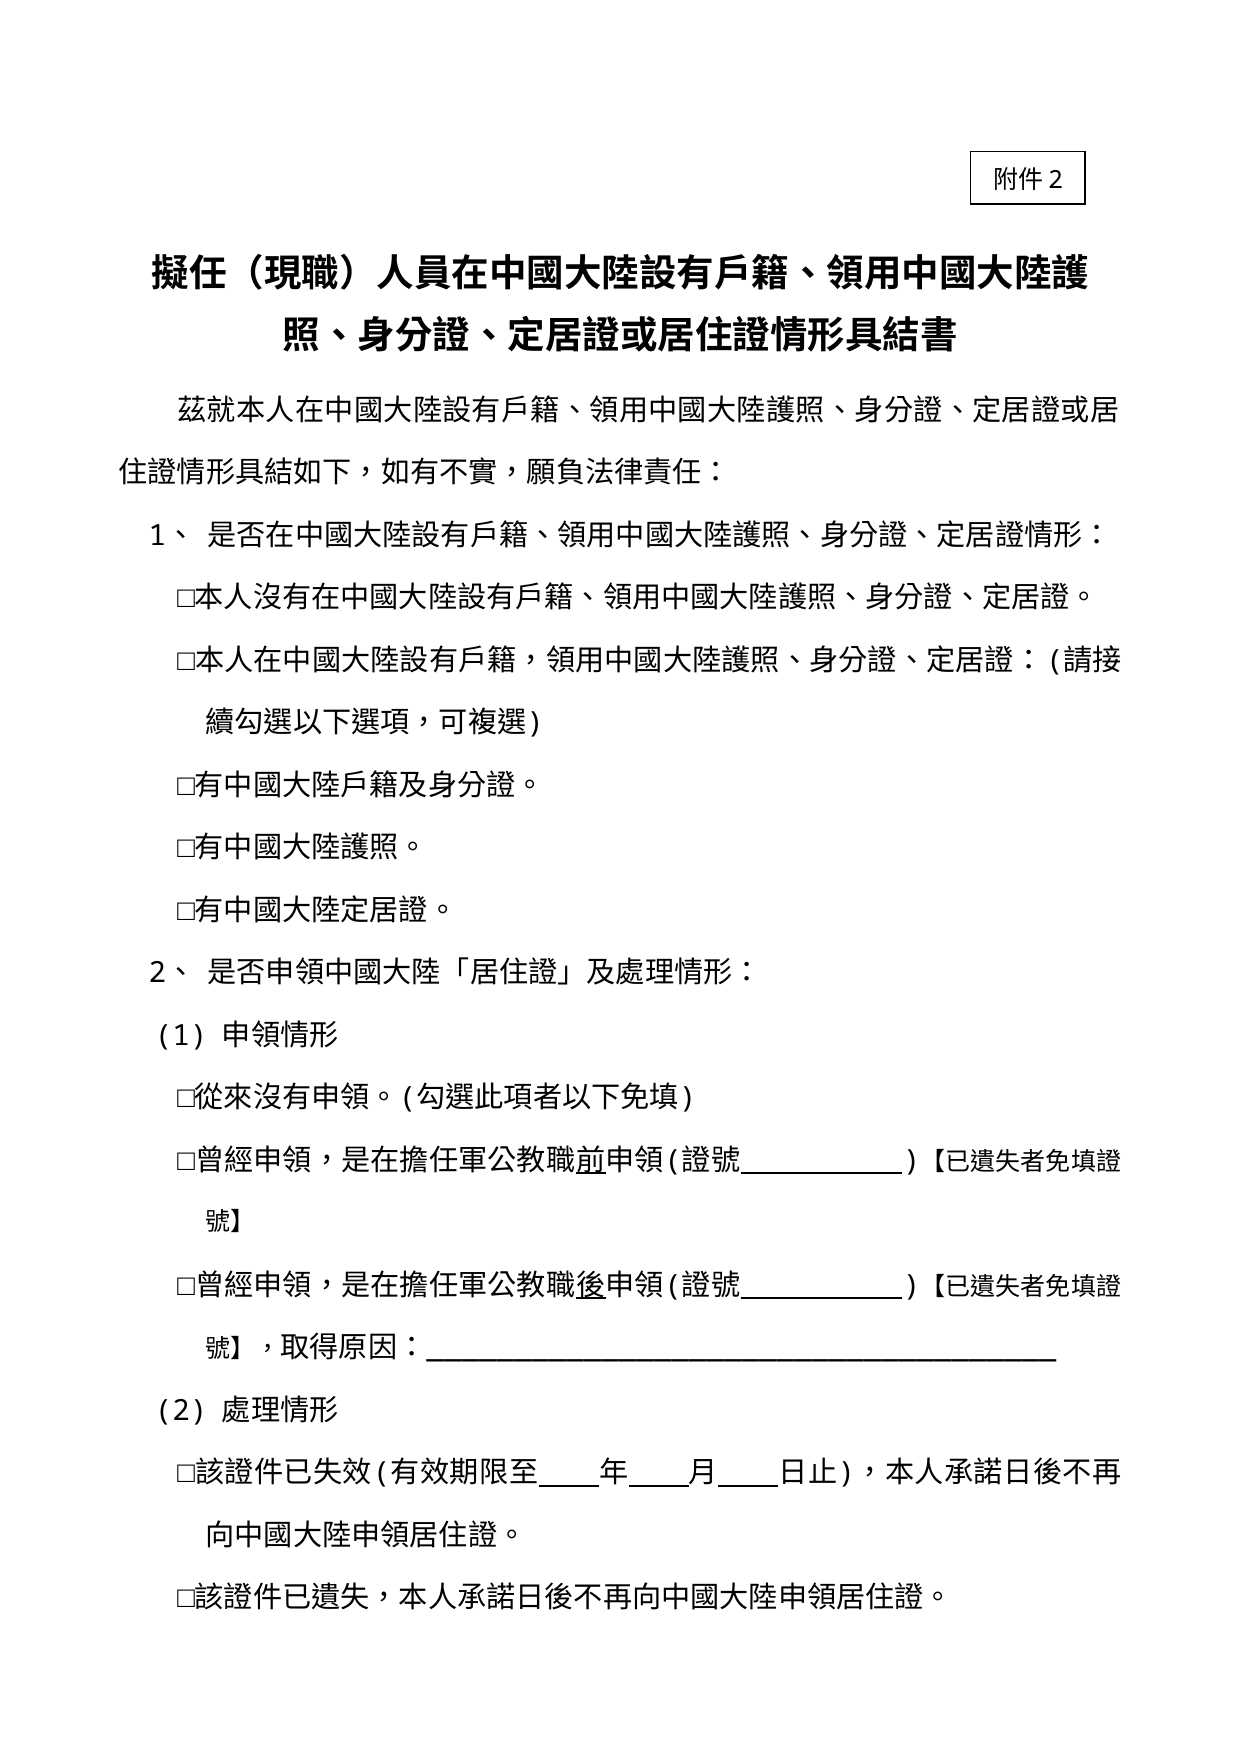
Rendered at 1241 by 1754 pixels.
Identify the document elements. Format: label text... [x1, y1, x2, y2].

text □有中國大陸定居證。 [177, 866, 1122, 928]
list 是否在中國大陸設有戶籍、領用中國大陸護照、身分證、定居證情形： [148, 491, 1122, 553]
text □本人在中國大陸設有戶籍，領用中國大陸護照、身分證、定居證：(請接續勾選以下選項，可複選) [177, 616, 1122, 741]
text [971, 152, 1084, 203]
text 擬任（現職）人員在中國大陸設有戶籍、領用中國大陸護照、身分證、定居證或居住證情形具結書 [118, 228, 1122, 353]
text □該證件已遺失，本人承諾日後不再向中國大陸申領居住證。 [177, 1553, 1122, 1616]
list 是否申領中國大陸「居住證」及處理情形： [148, 928, 1122, 991]
text 茲就本人在中國大陸設有戶籍、領用中國大陸護照、身分證、定居證或居住證情形具結如下，如有不實，願負法律責任： [118, 366, 1122, 491]
text □有中國大陸戶籍及身分證。 [177, 741, 1122, 803]
text 附件2 [986, 160, 1069, 196]
text □從來沒有申領。(勾選此項者以下免填) [177, 1053, 1122, 1116]
text □本人沒有在中國大陸設有戶籍、領用中國大陸護照、身分證、定居證。 [177, 553, 1122, 616]
list 申領情形 [154, 991, 1122, 1053]
list 處理情形 [154, 1366, 1122, 1428]
text □曾經申領，是在擔任軍公教職前申領(證號 )【已遺失者免填證號】 [177, 1116, 1122, 1241]
text □有中國大陸護照。 [177, 803, 1122, 866]
text □該證件已失效(有效期限至 年 月 日止)，本人承諾日後不再向中國大陸申領居住證。 [177, 1428, 1122, 1553]
text □曾經申領，是在擔任軍公教職後申領(證號 )【已遺失者免填證號】，取得原因：____________________________________ [177, 1241, 1122, 1366]
